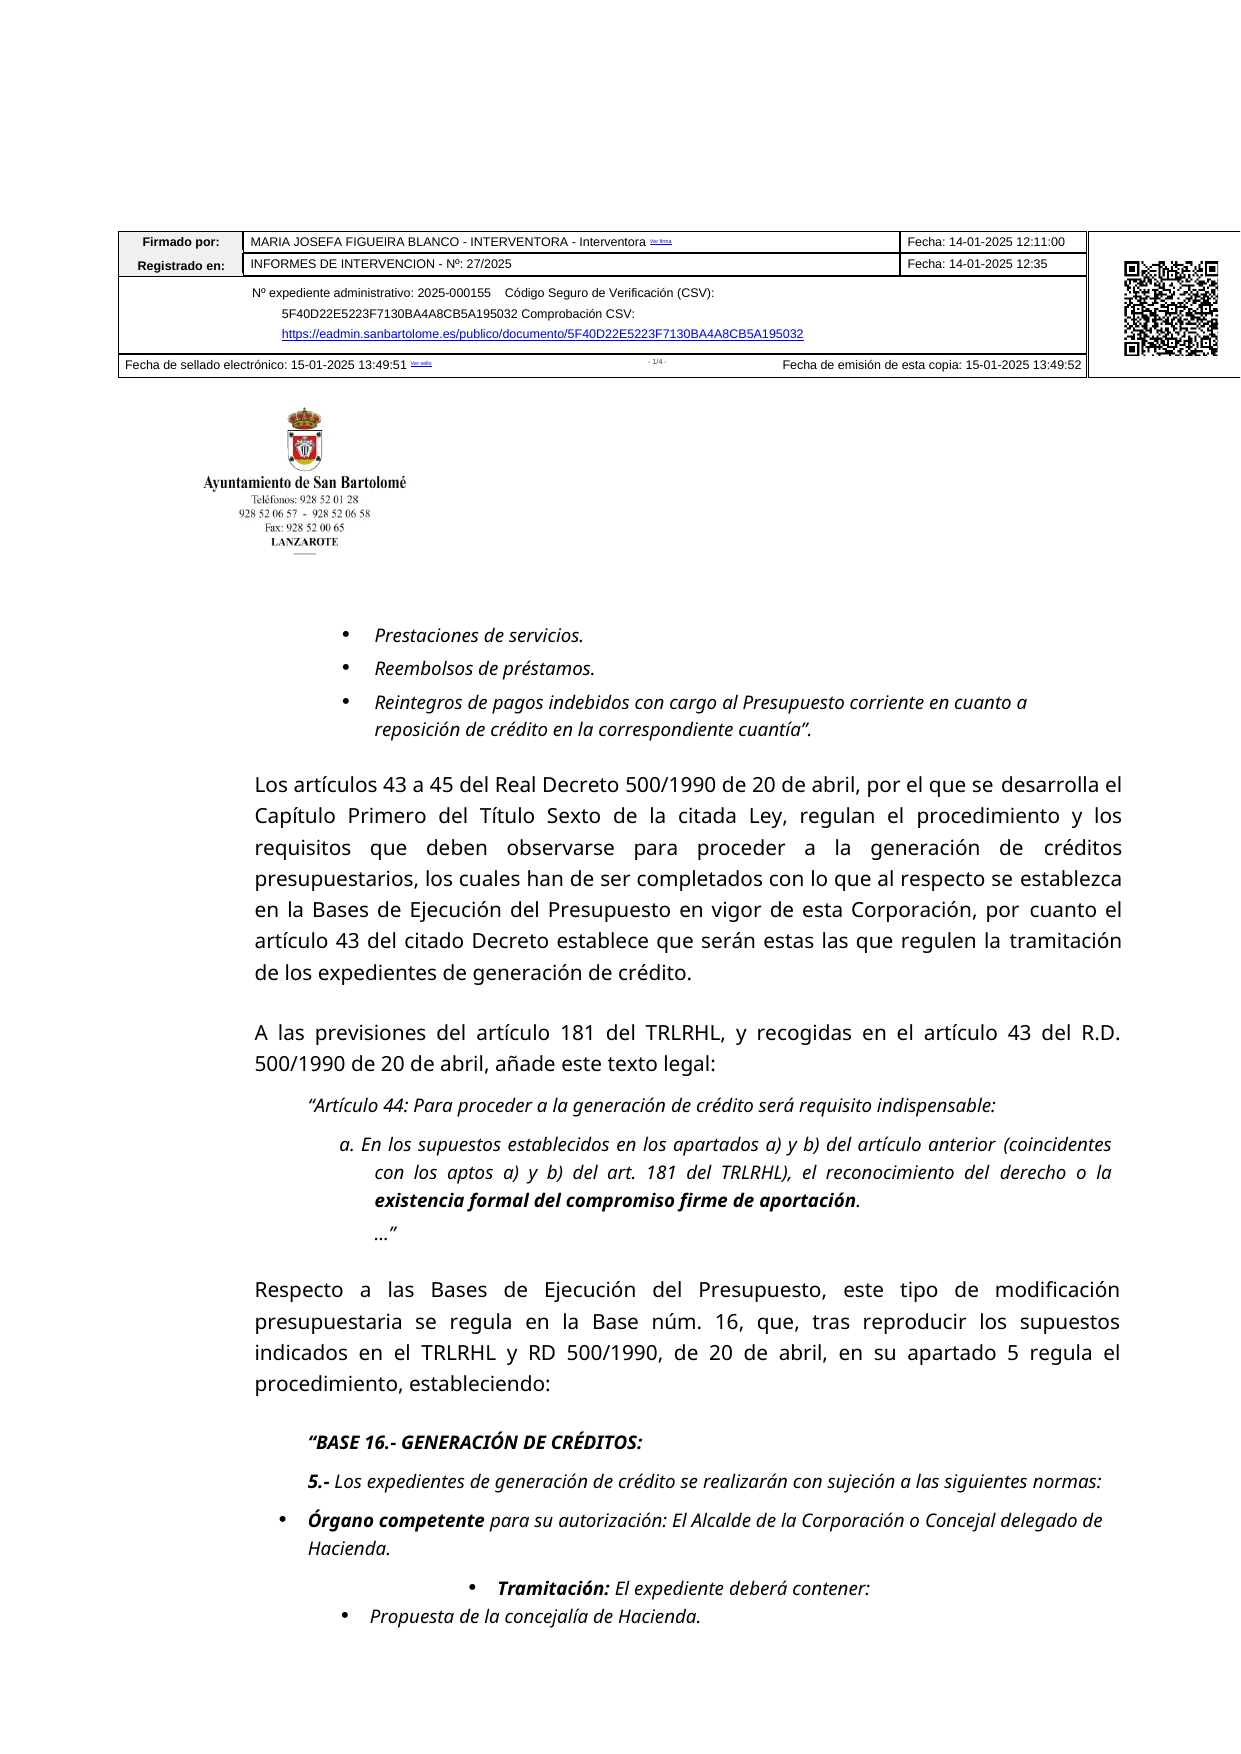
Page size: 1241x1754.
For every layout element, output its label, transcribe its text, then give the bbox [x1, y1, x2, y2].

table_cell Nº expediente administrativo: 2025-000155 Código Seguro de Verificación (CSV): 5F40D22E5223F7130BA4A8CB5A195032 Comprobación CSV: https://eadmin.sanbartolome.es/publico/documento/5F40D22E5223F7130BA4A8CB5A195032 [119, 277, 1086, 353]
list Reintegros de pagos indebidos con cargo al Presupuesto corriente en cuanto a [342, 689, 1122, 714]
text “BASE 16.- GENERACIÓN DE CRÉDITOS: [308, 1429, 1122, 1455]
table_cell Registrado en: [119, 256, 242, 273]
text a. En los supuestos establecidos en los apartados a) y b) del artículo anterior (coincidentes con los aptos a) y b) del art. 181 del TRLRHL), el reconocimiento del derecho o la existencia formal del compromiso firme de aportación. [339, 1131, 1114, 1212]
list Órgano competente para su autorización: El Alcalde de la Corporación o Concejal delegado de Hacienda. [279, 1508, 1121, 1561]
table_header MARIA JOSEFA FIGUEIRA BLANCO - INTERVENTORA - Interventora Ver firma [244, 232, 899, 252]
list Prestaciones de servicios. [342, 622, 1122, 648]
table_cell INFORMES DE INTERVENCION - Nº: 27/2025 [244, 254, 899, 275]
list Tramitación: El expediente deberá contener: [468, 1575, 1122, 1601]
table_cell Fecha: 14-01-2025 12:35 [901, 254, 1086, 275]
table_header Firmado por: [119, 232, 242, 250]
text reposición de crédito en la correspondiente cuantía”. [374, 717, 1122, 742]
text Los artículos 43 a 45 del Real Decreto 500/1990 de 20 de abril, por el que se desarrolla el Capítulo Primero del Título Sexto de la citada Ley, regulan el procedimiento y los requisitos que deben observarse para proceder a la generación de créditos presupuestarios, los cuales han de ser completados con lo que al respecto se establezca en la Bases de Ejecución del Presupuesto en vigor de esta Corporación, por cuanto el artículo 43 del citado Decreto establece que serán estas las que regulen la tramitación de los expedientes de generación de crédito. [254, 770, 1122, 986]
table_header Fecha: 14-01-2025 12:11:00 [901, 232, 1086, 252]
table_cell Fecha de sellado electrónico: 15-01-2025 13:49:51 Ver sello - 1/4 - Fecha de emisión de esta copia: 15-01-2025 13:49:52 [119, 355, 1086, 377]
list Reembolsos de préstamos. [342, 656, 1122, 681]
text 5.- Los expedientes de generación de crédito se realizarán con sujeción a las siguientes normas: [308, 1468, 1122, 1494]
text “Artículo 44: Para proceder a la generación de crédito será requisito indispensable: [308, 1092, 1122, 1118]
list Propuesta de la concejalía de Hacienda. [341, 1604, 1122, 1629]
text …” [374, 1221, 1122, 1246]
table_header [1089, 232, 1240, 377]
text Respecto a las Bases de Ejecución del Presupuesto, este tipo de modificación presupuestaria se regula en la Base núm. 16, que, tras reproducir los supuestos indicados en el TRLRHL y RD 500/1990, de 20 de abril, en su apartado 5 regula el procedimiento, estableciendo: [254, 1276, 1122, 1398]
text A las previsiones del artículo 181 del TRLRHL, y recogidas en el artículo 43 del R.D. 500/1990 de 20 de abril, añade este texto legal: [254, 1018, 1122, 1077]
